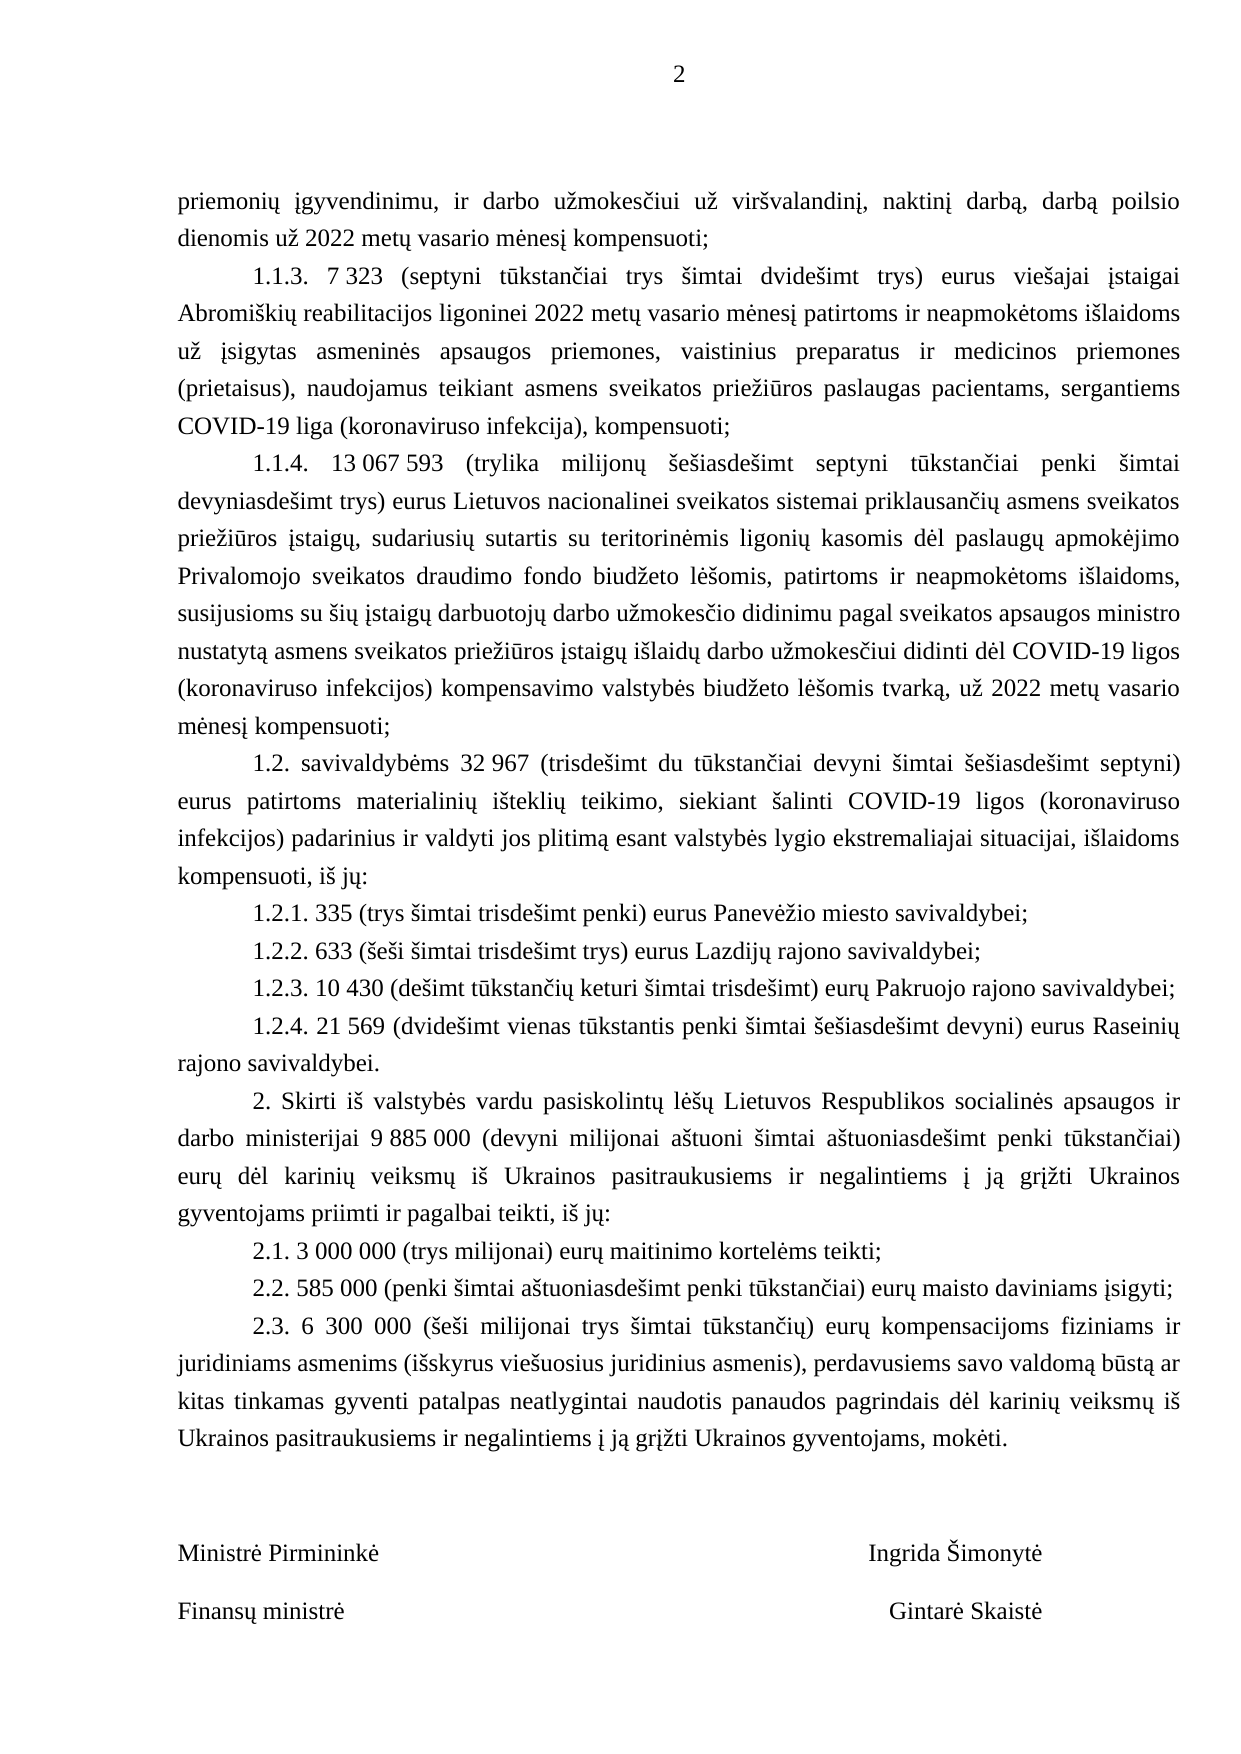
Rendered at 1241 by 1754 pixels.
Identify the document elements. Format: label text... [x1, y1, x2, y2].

text 2.1. 3 000 000 (trys milijonai) eurų maitinimo kortelėms teikti; [177, 1227, 1181, 1265]
text priemonių įgyvendinimu, ir darbo užmokesčiui už viršvalandinį, naktinį darbą, darbą poilsio dienomis už 2022 metų vasario mėnesį kompensuoti; [177, 177, 1181, 252]
text 2. Skirti iš valstybės vardu pasiskolintų lėšų Lietuvos Respublikos socialinės apsaugos ir darbo ministerijai 9 885 000 (devyni milijonai aštuoni šimtai aštuoniasdešimt penki tūkstančiai) eurų dėl karinių veiksmų iš Ukrainos pasitraukusiems ir negalintiems į ją grįžti Ukrainos gyventojams priimti ir pagalbai teikti, iš jų: [177, 1077, 1181, 1227]
text 1.2.3. 10 430 (dešimt tūkstančių keturi šimtai trisdešimt) eurų Pakruojo rajono savivaldybei; [177, 965, 1181, 1002]
text 1.2.4. 21 569 (dvidešimt vienas tūkstantis penki šimtai šešiasdešimt devyni) eurus Raseinių rajono savivaldybei. [177, 1002, 1181, 1077]
text 1.2. savivaldybėms 32 967 (trisdešimt du tūkstančiai devyni šimtai šešiasdešimt septyni) eurus patirtoms materialinių išteklių teikimo, siekiant šalinti COVID-19 ligos (koronaviruso infekcijos) padarinius ir valdyti jos plitimą esant valstybės lygio ekstremaliajai situacijai, išlaidoms kompensuoti, iš jų: [177, 740, 1181, 890]
text Finansų ministrė Gintarė Skaistė [177, 1596, 1181, 1625]
text 1.1.3. 7 323 (septyni tūkstančiai trys šimtai dvidešimt trys) eurus viešajai įstaigai Abromiškių reabilitacijos ligoninei 2022 metų vasario mėnesį patirtoms ir neapmokėtoms išlaidoms už įsigytas asmeninės apsaugos priemones, vaistinius preparatus ir medicinos priemones (prietaisus), naudojamus teikiant asmens sveikatos priežiūros paslaugas pacientams, sergantiems COVID-19 liga (koronaviruso infekcija), kompensuoti; [177, 252, 1181, 440]
text 1.1.4. 13 067 593 (trylika milijonų šešiasdešimt septyni tūkstančiai penki šimtai devyniasdešimt trys) eurus Lietuvos nacionalinei sveikatos sistemai priklausančių asmens sveikatos priežiūros įstaigų, sudariusių sutartis su teritorinėmis ligonių kasomis dėl paslaugų apmokėjimo Privalomojo sveikatos draudimo fondo biudžeto lėšomis, patirtoms ir neapmokėtoms išlaidoms, susijusioms su šių įstaigų darbuotojų darbo užmokesčio didinimu pagal sveikatos apsaugos ministro nustatytą asmens sveikatos priežiūros įstaigų išlaidų darbo užmokesčiui didinti dėl COVID-19 ligos (koronaviruso infekcijos) kompensavimo valstybės biudžeto lėšomis tvarką, už 2022 metų vasario mėnesį kompensuoti; [177, 440, 1181, 740]
text 1.2.2. 633 (šeši šimtai trisdešimt trys) eurus Lazdijų rajono savivaldybei; [177, 927, 1181, 965]
text 2.3. 6 300 000 (šeši milijonai trys šimtai tūkstančių) eurų kompensacijoms fiziniams ir juridiniams asmenims (išskyrus viešuosius juridinius asmenis), perdavusiems savo valdomą būstą ar kitas tinkamas gyventi patalpas neatlygintai naudotis panaudos pagrindais dėl karinių veiksmų iš Ukrainos pasitraukusiems ir negalintiems į ją grįžti Ukrainos gyventojams, mokėti. [177, 1302, 1181, 1452]
text 1.2.1. 335 (trys šimtai trisdešimt penki) eurus Panevėžio miesto savivaldybei; [177, 890, 1181, 927]
text 2.2. 585 000 (penki šimtai aštuoniasdešimt penki tūkstančiai) eurų maisto daviniams įsigyti; [177, 1265, 1181, 1302]
text Ministrė Pirmininkė Ingrida Šimonytė [177, 1538, 1181, 1567]
